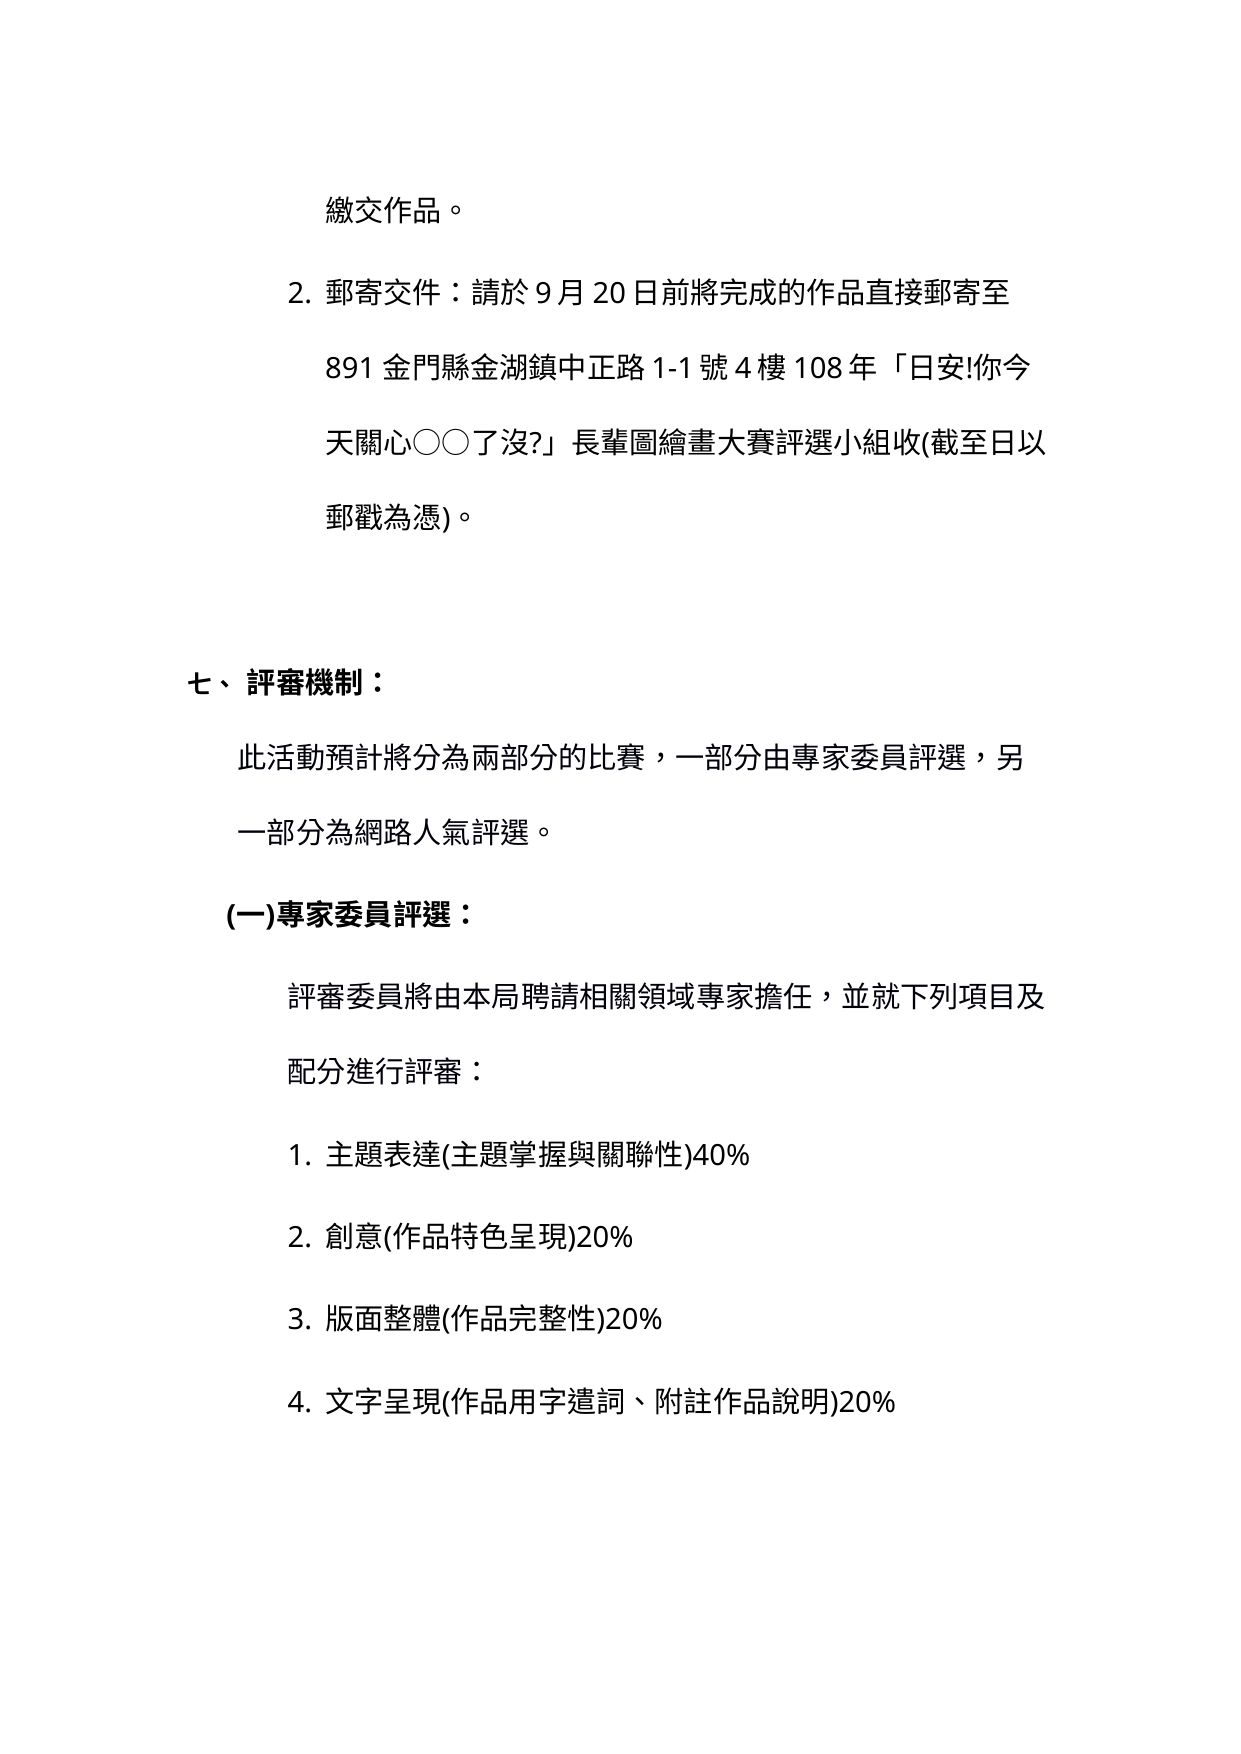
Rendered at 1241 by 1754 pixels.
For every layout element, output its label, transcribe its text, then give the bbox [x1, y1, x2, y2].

list 主題表達(主題掌握與關聯性)40% [287, 1108, 1053, 1183]
list 評審機制： [187, 637, 1053, 712]
list 版面整體(作品完整性)20% [287, 1273, 1053, 1348]
list 文字呈現(作品用字遣詞、附註作品說明)20% [287, 1356, 1053, 1431]
list 創意(作品特色呈現)20% [287, 1191, 1053, 1266]
text 評審委員將由本局聘請相關領域專家擔任，並就下列項目及配分進行評審： [287, 951, 1053, 1101]
list 專家委員評選： [226, 869, 1053, 944]
list 繳交作品。 [287, 164, 1053, 239]
text 此活動預計將分為兩部分的比賽，一部分由專家委員評選，另一部分為網路人氣評選。 [237, 712, 1053, 862]
list 郵寄交件：請於9月20日前將完成的作品直接郵寄至891 金門縣金湖鎮中正路1-1號4樓 108年「日安!你今天關心○○了沒?」長輩圖繪畫大賽評選小組收(截至日以郵戳為憑)。 [287, 247, 1053, 547]
